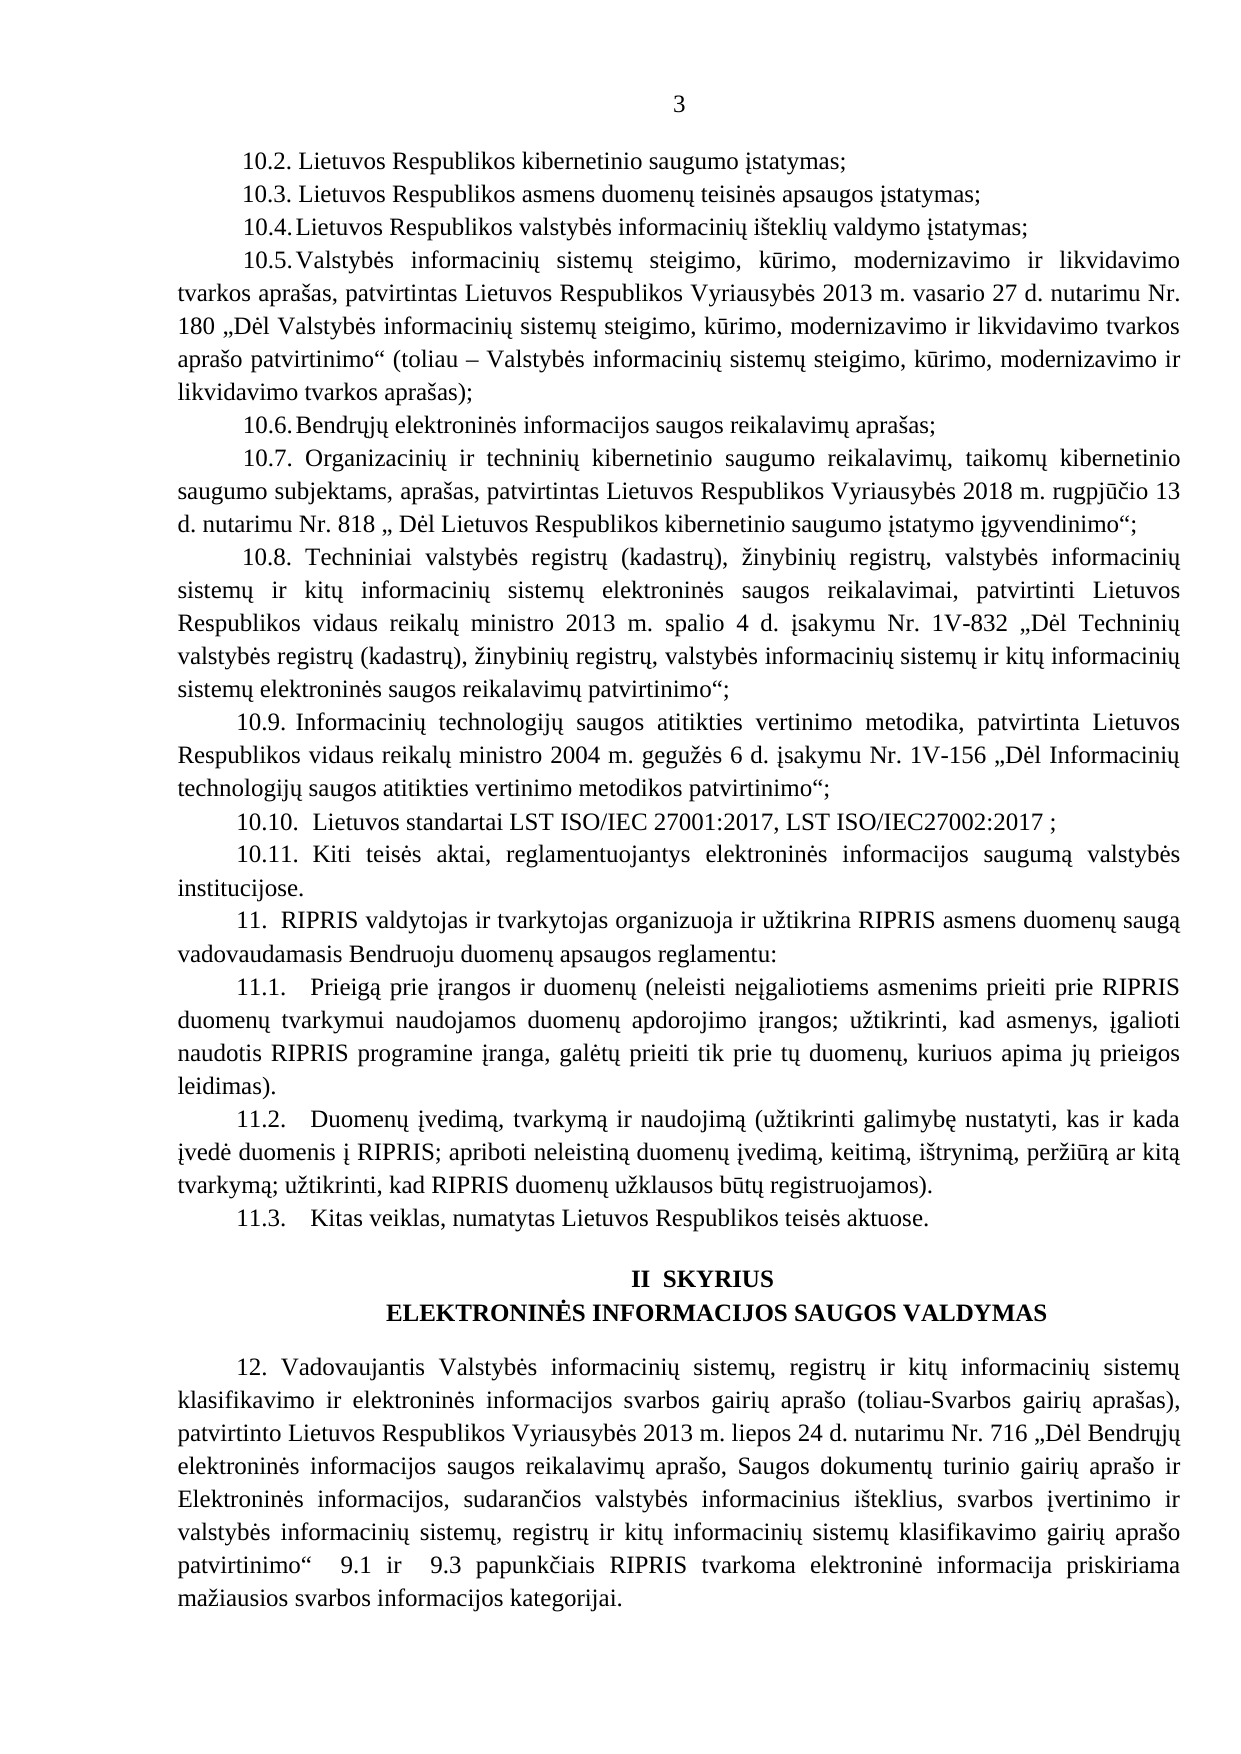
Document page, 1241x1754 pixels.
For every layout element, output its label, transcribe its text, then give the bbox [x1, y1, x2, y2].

text 10.11. Kiti teisės aktai, reglamentuojantys elektroninės informacijos saugumą valstybės institucijose. [177, 839, 1181, 901]
text 11.1. Prieigą prie įrangos ir duomenų (neleisti neįgaliotiems asmenims prieiti prie RIPRIS duomenų tvarkymui naudojamos duomenų apdorojimo įrangos; užtikrinti, kad asmenys, įgalioti naudotis RIPRIS programine įranga, galėtų prieiti tik prie tų duomenų, kuriuos apima jų prieigos leidimas). [177, 972, 1181, 1099]
text 10.8. Techniniai valstybės registrų (kadastrų), žinybinių registrų, valstybės informacinių sistemų ir kitų informacinių sistemų elektroninės saugos reikalavimai, patvirtinti Lietuvos Respublikos vidaus reikalų ministro 2013 m. spalio 4 d. įsakymu Nr. 1V-832 „Dėl Techninių valstybės registrų (kadastrų), žinybinių registrų, valstybės informacinių sistemų ir kitų informacinių sistemų elektroninės saugos reikalavimų patvirtinimo“; [177, 542, 1181, 703]
text 10.7. Organizacinių ir techninių kibernetinio saugumo reikalavimų, taikomų kibernetinio saugumo subjektams, aprašas, patvirtintas Lietuvos Respublikos Vyriausybės 2018 m. rugpjūčio 13 d. nutarimu Nr. 818 „ Dėl Lietuvos Respublikos kibernetinio saugumo įstatymo įgyvendinimo“; [177, 443, 1181, 538]
text 10.5. Valstybės informacinių sistemų steigimo, kūrimo, modernizavimo ir likvidavimo tvarkos aprašas, patvirtintas Lietuvos Respublikos Vyriausybės 2013 m. vasario 27 d. nutarimu Nr. 180 „Dėl Valstybės informacinių sistemų steigimo, kūrimo, modernizavimo ir likvidavimo tvarkos aprašo patvirtinimo“ (toliau – Valstybės informacinių sistemų steigimo, kūrimo, modernizavimo ir likvidavimo tvarkos aprašas); [177, 245, 1181, 406]
text 10.10. Lietuvos standartai LST ISO/IEC 27001:2017, LST ISO/IEC27002:2017 ; [177, 807, 1181, 835]
text 11.2. Duomenų įvedimą, tvarkymą ir naudojimą (užtikrinti galimybę nustatyti, kas ir kada įvedė duomenis į RIPRIS; apriboti neleistiną duomenų įvedimą, keitimą, ištrynimą, peržiūrą ar kitą tvarkymą; užtikrinti, kad RIPRIS duomenų užklausos būtų registruojamos). [177, 1104, 1181, 1198]
text 10.4. Lietuvos Respublikos valstybės informacinių išteklių valdymo įstatymas; [177, 212, 1181, 241]
text 11.3. Kitas veiklas, numatytas Lietuvos Respublikos teisės aktuose. [177, 1203, 1181, 1232]
text 10.3. Lietuvos Respublikos asmens duomenų teisinės apsaugos įstatymas; [177, 179, 1181, 208]
text 10.2. Lietuvos Respublikos kibernetinio saugumo įstatymas; [177, 146, 1181, 175]
text II SKYRIUS [327, 1264, 1181, 1293]
text 10.9. Informacinių technologijų saugos atitikties vertinimo metodika, patvirtinta Lietuvos Respublikos vidaus reikalų ministro 2004 m. gegužės 6 d. įsakymu Nr. 1V-156 „Dėl Informacinių technologijų saugos atitikties vertinimo metodikos patvirtinimo“; [177, 707, 1181, 802]
text 12. Vadovaujantis Valstybės informacinių sistemų, registrų ir kitų informacinių sistemų klasifikavimo ir elektroninės informacijos svarbos gairių aprašo (toliau-Svarbos gairių aprašas), patvirtinto Lietuvos Respublikos Vyriausybės 2013 m. liepos 24 d. nutarimu Nr. 716 „Dėl Bendrųjų elektroninės informacijos saugos reikalavimų aprašo, Saugos dokumentų turinio gairių aprašo ir Elektroninės informacijos, sudarančios valstybės informacinius išteklius, svarbos įvertinimo ir valstybės informacinių sistemų, registrų ir kitų informacinių sistemų klasifikavimo gairių aprašo patvirtinimo“ 9.1 ir 9.3 papunkčiais RIPRIS tvarkoma elektroninė informacija priskiriama mažiausios svarbos informacijos kategorijai. [177, 1352, 1181, 1612]
text 11. RIPRIS valdytojas ir tvarkytojas organizuoja ir užtikrina RIPRIS asmens duomenų saugą vadovaudamasis Bendruoju duomenų apsaugos reglamentu: [177, 906, 1181, 967]
text ELEKTRONINĖS INFORMACIJOS SAUGOS VALDYMAS [252, 1298, 1181, 1326]
text 10.6. Bendrųjų elektroninės informacijos saugos reikalavimų aprašas; [177, 410, 1181, 439]
